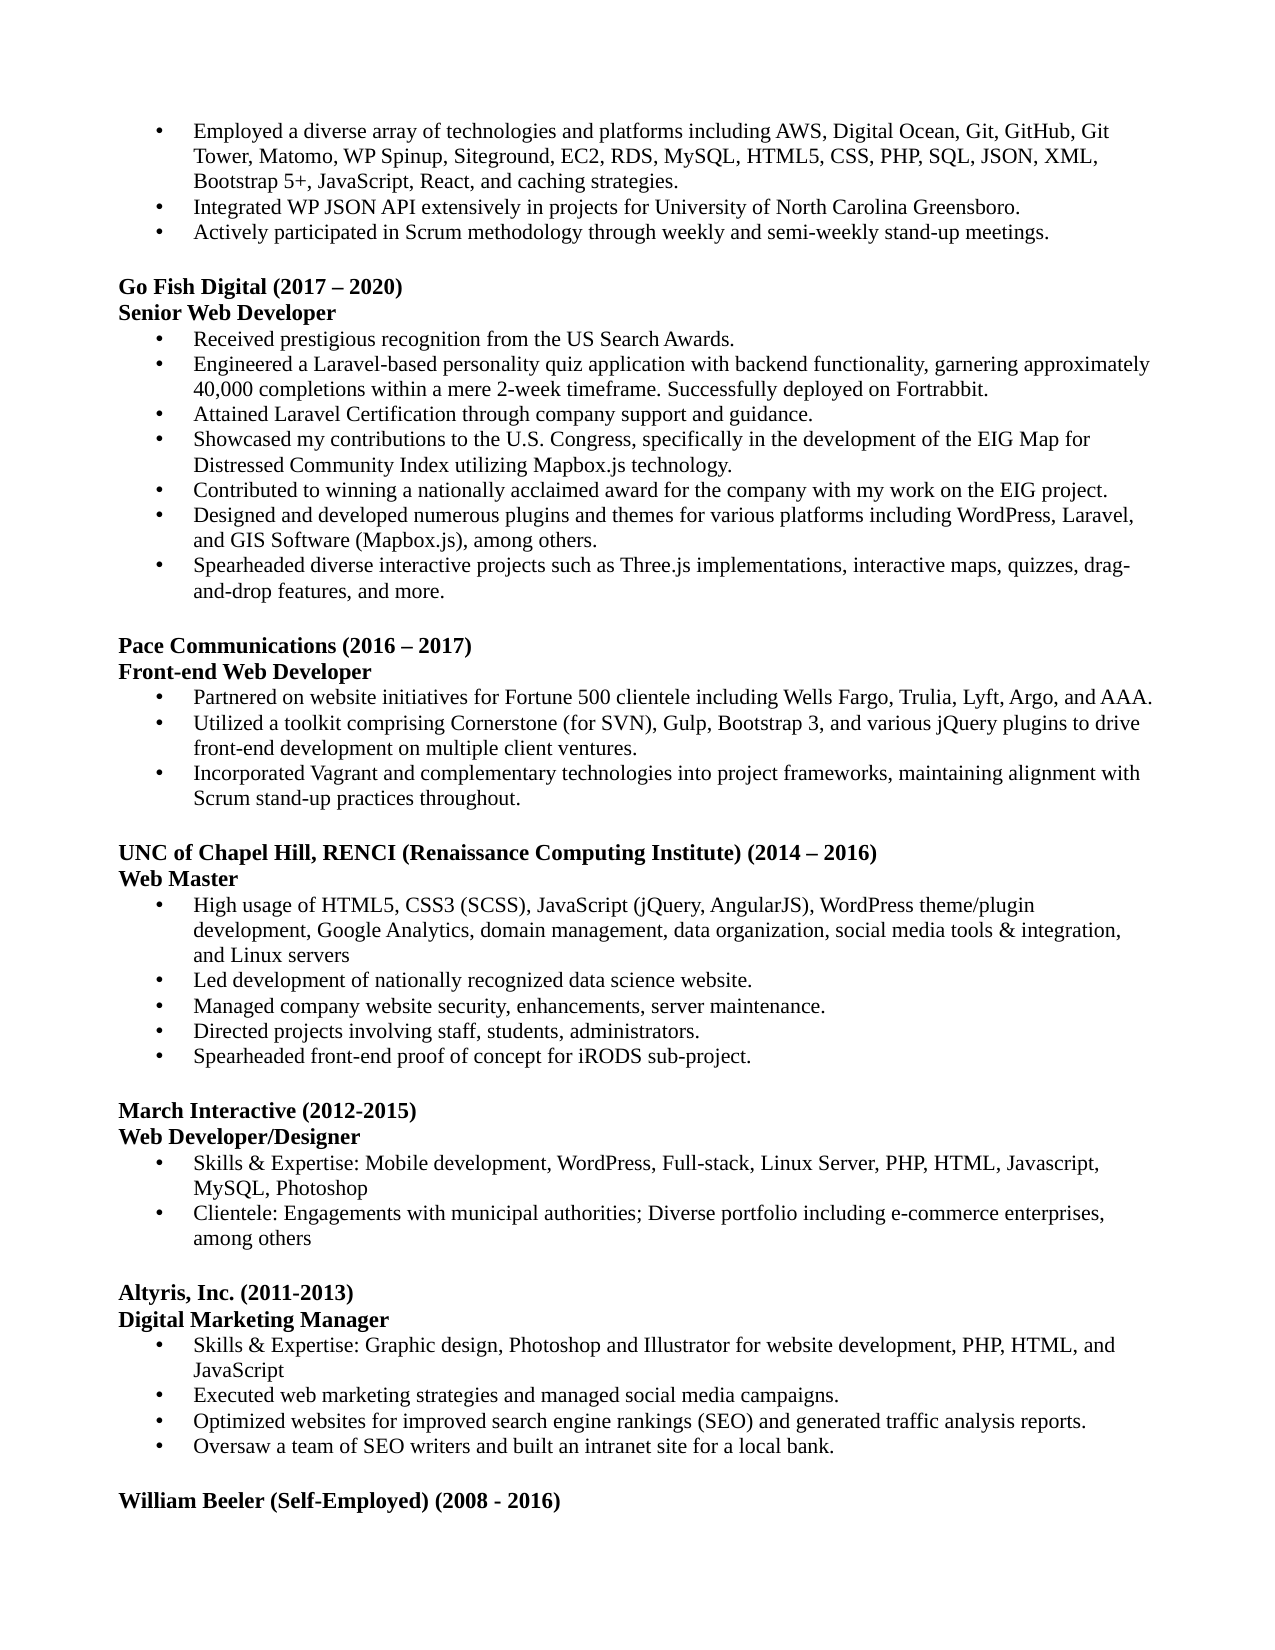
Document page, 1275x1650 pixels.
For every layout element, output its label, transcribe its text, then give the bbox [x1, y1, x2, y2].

list Spearheaded front-end proof of concept for iRODS sub-project. [156, 1043, 1157, 1068]
list Showcased my contributions to the U.S. Congress, specifically in the development of the EIG Map for Distressed Community Index utilizing Mapbox.js technology. [156, 426, 1157, 477]
list Executed web marketing strategies and managed social media campaigns. [156, 1382, 1157, 1408]
list Led development of nationally recognized data science website. [156, 967, 1157, 993]
text Pace Communications (2016 – 2017) [118, 632, 1157, 658]
list Skills & Expertise: Graphic design, Photoshop and Illustrator for website development, PHP, HTML, and JavaScript [156, 1332, 1157, 1382]
list Received prestigious recognition from the US Search Awards. [156, 326, 1157, 351]
list Employed a diverse array of technologies and platforms including AWS, Digital Ocean, Git, GitHub, Git Tower, Matomo, WP Spinup, Siteground, EC2, RDS, MySQL, HTML5, CSS, PHP, SQL, JSON, XML, Bootstrap 5+, JavaScript, React, and caching strategies. [156, 118, 1157, 194]
list Integrated WP JSON API extensively in projects for University of North Carolina Greensboro. [156, 194, 1157, 219]
list Optimized websites for improved search engine rankings (SEO) and generated traffic analysis reports. [156, 1408, 1157, 1433]
text Web Developer/Designer [118, 1123, 1157, 1150]
text Go Fish Digital (2017 – 2020) [118, 273, 1157, 299]
list Contributed to winning a nationally acclaimed award for the company with my work on the EIG project. [156, 477, 1157, 502]
list Directed projects involving staff, students, administrators. [156, 1018, 1157, 1043]
list Partnered on website initiatives for Fortune 500 clientele including Wells Fargo, Trulia, Lyft, Argo, and AAA. [156, 684, 1157, 709]
list Attained Laravel Certification through company support and guidance. [156, 401, 1157, 426]
list Oversaw a team of SEO writers and built an intranet site for a local bank. [156, 1433, 1157, 1458]
list Utilized a toolkit comprising Cornerstone (for SVN), Gulp, Bootstrap 3, and various jQuery plugins to drive front-end development on multiple client ventures. [156, 709, 1157, 760]
list Clientele: Engagements with municipal authorities; Diverse portfolio including e-commerce enterprises, among others [156, 1200, 1157, 1251]
list Designed and developed numerous plugins and themes for various platforms including WordPress, Laravel, and GIS Software (Mapbox.js), among others. [156, 502, 1157, 552]
text March Interactive (2012-2015) [118, 1097, 1157, 1123]
text Front-end Web Developer [118, 658, 1157, 684]
list Incorporated Vagrant and complementary technologies into project frameworks, maintaining alignment with Scrum stand-up practices throughout. [156, 760, 1157, 810]
text William Beeler (Self-Employed) (2008 - 2016) [118, 1487, 1157, 1513]
list Engineered a Laravel-based personality quiz application with backend functionality, garnering approximately 40,000 completions within a mere 2-week timeframe. Successfully deployed on Fortrabbit. [156, 351, 1157, 401]
text Web Master [118, 866, 1157, 892]
list High usage of HTML5, CSS3 (SCSS), JavaScript (jQuery, AngularJS), WordPress theme/plugin development, Google Analytics, domain management, data organization, social media tools & integration, and Linux servers [156, 892, 1157, 967]
text Digital Marketing Manager [118, 1306, 1157, 1332]
list Actively participated in Scrum methodology through weekly and semi-weekly stand-up meetings. [156, 219, 1157, 244]
list Managed company website security, enhancements, server maintenance. [156, 993, 1157, 1018]
text UNC of Chapel Hill, RENCI (Renaissance Computing Institute) (2014 – 2016) [118, 839, 1157, 866]
list Spearheaded diverse interactive projects such as Three.js implementations, interactive maps, quizzes, drag-and-drop features, and more. [156, 552, 1157, 603]
list Skills & Expertise: Mobile development, WordPress, Full-stack, Linux Server, PHP, HTML, Javascript, MySQL, Photoshop [156, 1150, 1157, 1200]
text Senior Web Developer [118, 299, 1157, 326]
text Altyris, Inc. (2011-2013) [118, 1279, 1157, 1306]
